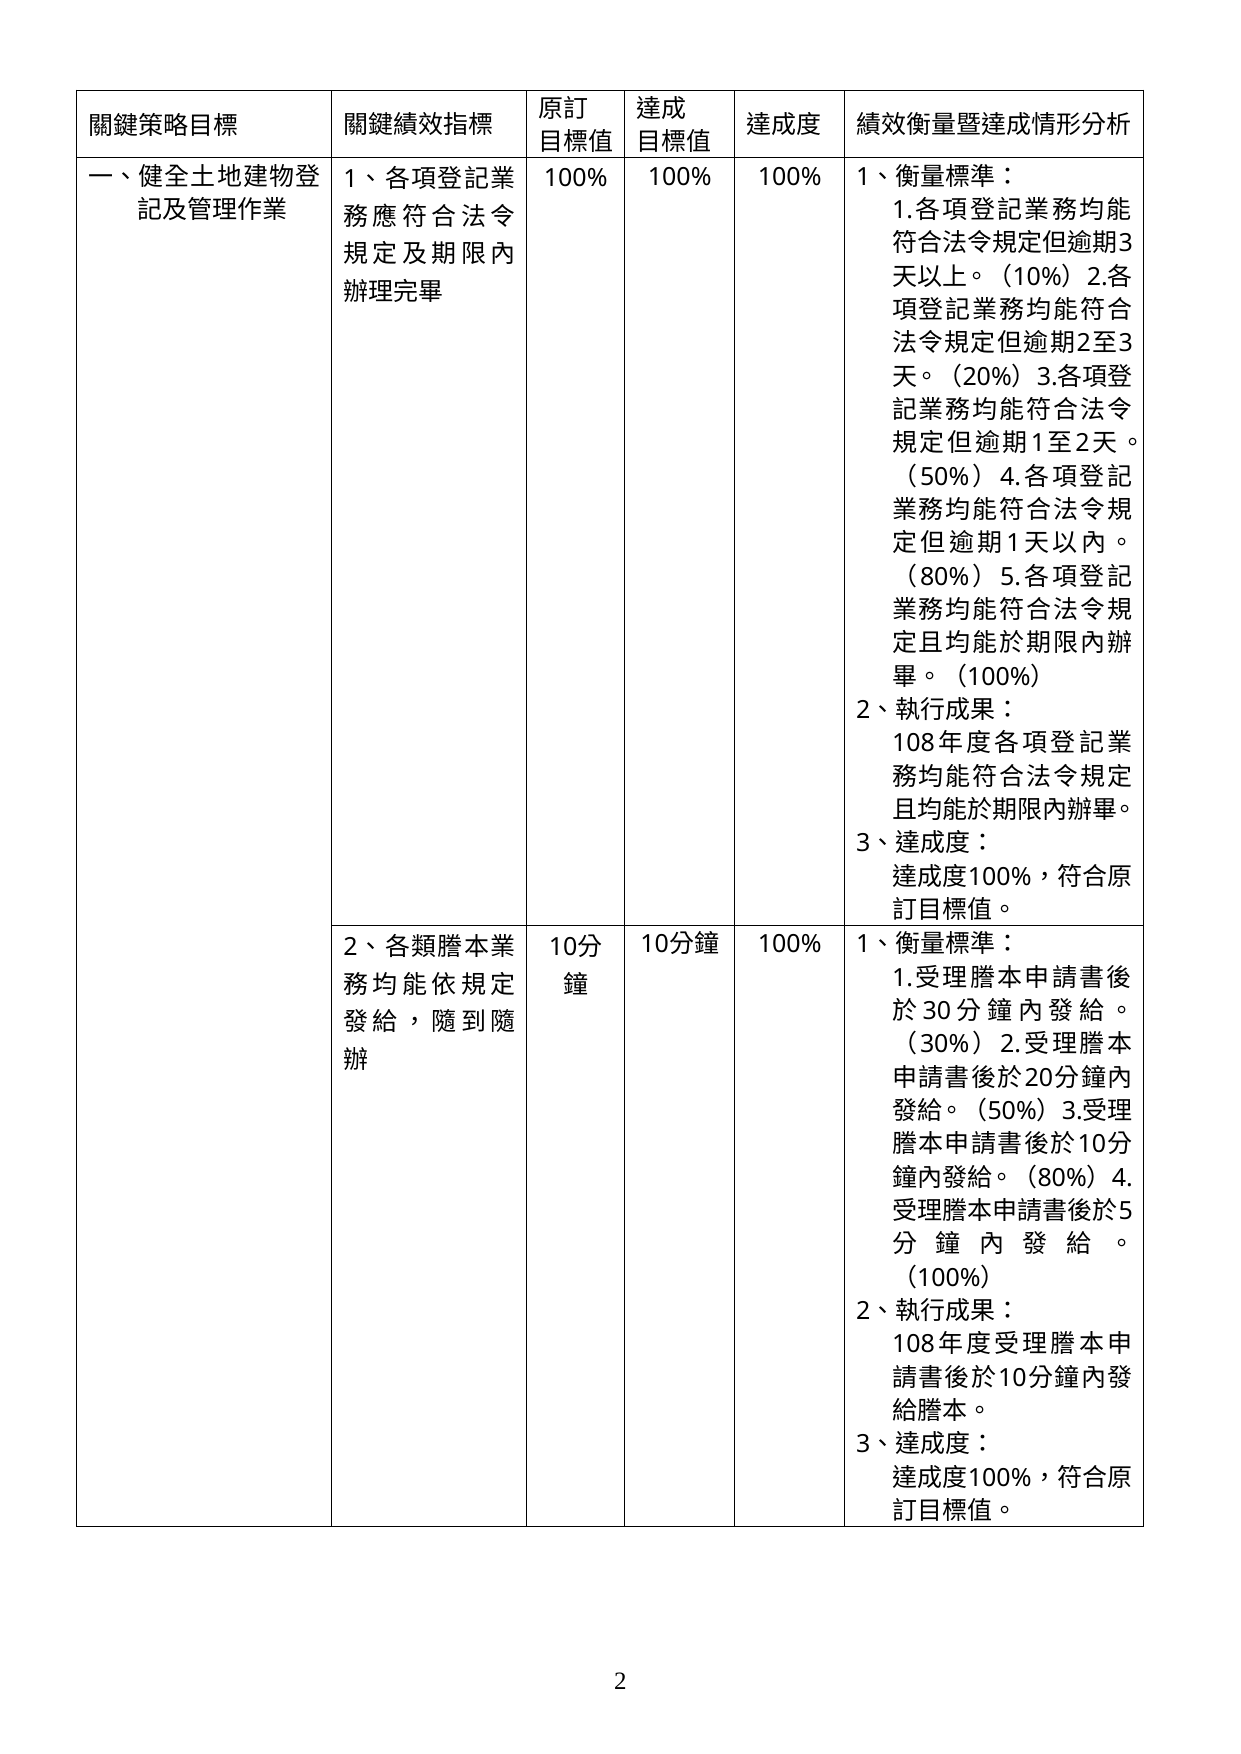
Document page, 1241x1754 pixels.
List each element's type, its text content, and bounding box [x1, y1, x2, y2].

table_cell 10分鐘 [625, 926, 734, 1526]
table_cell 100% [625, 158, 734, 925]
table_cell 1、各項登記業務應符合法令規定及期限內辦理完畢 [332, 158, 526, 925]
table_header 績效衡量暨達成情形分析 [845, 91, 1143, 157]
table_cell 1、衡量標準： 1.各項登記業務均能符合法令規定但逾期3天以上。（10%）2.各項登記業務均能符合法令規定但逾期2至3天。（20%）3.各項登記業務均能符合法令規定但逾期1至2天。（50%）4.各項登記業務均能符合法令規定但逾期1天以內。（80%）5.各項登記業務均能符合法令規定且均能於期限內辦畢。（100%） 2、執行成果： 108年度各項登記業務均能符合法令規定且均能於期限內辦畢。 3、達成度： 達成度100%，符合原訂目標值。 [845, 158, 1143, 925]
table_header 達成度 [735, 91, 844, 157]
table_header 原訂 目標值 [527, 91, 624, 157]
table_header 關鍵績效指標 [332, 91, 526, 157]
table_cell 10分鐘 [527, 926, 624, 1526]
table_cell 健全土地建物登記及管理作業 [77, 158, 331, 1526]
table_cell 2、各類謄本業務均能依規定發給，隨到隨辦 [332, 926, 526, 1526]
table_header 關鍵策略目標 [77, 91, 331, 157]
table_cell 100% [735, 926, 844, 1526]
table_cell 100% [735, 158, 844, 925]
table_cell 100% [527, 158, 624, 925]
table_header 達成 目標值 [625, 91, 734, 157]
table_cell 1、衡量標準： 1.受理謄本申請書後於30分鐘內發給。（30%）2.受理謄本申請書後於20分鐘內發給。（50%）3.受理謄本申請書後於10分鐘內發給。（80%）4.受理謄本申請書後於5分鐘內發給。（100%） 2、執行成果： 108年度受理謄本申請書後於10分鐘內發給謄本。 3、達成度： 達成度100%，符合原訂目標值。 [845, 926, 1143, 1526]
